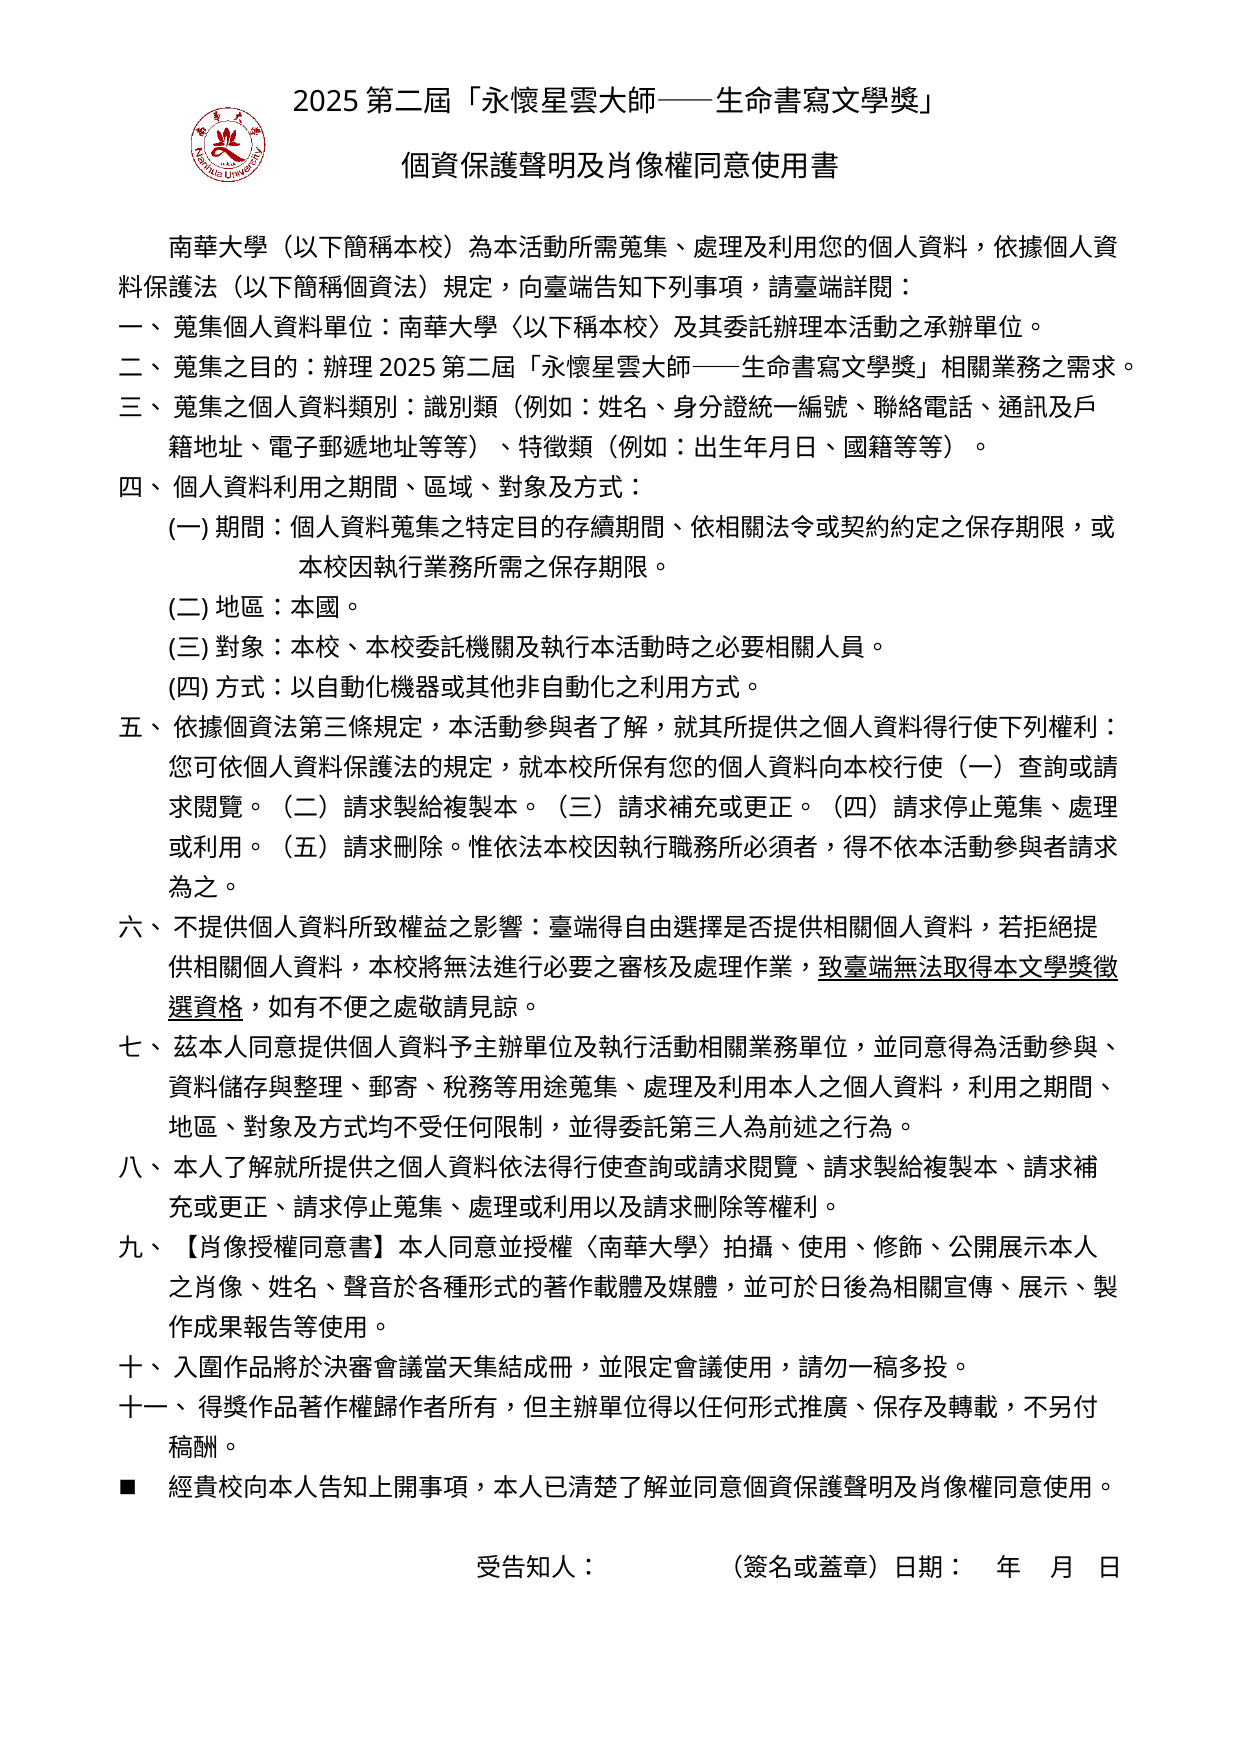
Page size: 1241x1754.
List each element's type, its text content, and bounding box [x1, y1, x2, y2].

list 入圍作品將於決審會議當天集結成冊，並限定會議使用，請勿一稿多投。 [118, 1346, 1122, 1386]
text 受告知人： （簽名或蓋章）日期： 年 月 日 [118, 1506, 1122, 1586]
list 本人了解就所提供之個人資料依法得行使查詢或請求閱覽、請求製給複製本、請求補充或更正、請求停止蒐集、處理或利用以及請求刪除等權利。 [118, 1146, 1122, 1226]
list 不提供個人資料所致權益之影響：臺端得自由選擇是否提供相關個人資料，若拒絕提供相關個人資料，本校將無法進行必要之審核及處理作業，致臺端無法取得本文學獎徵選資格，如有不便之處敬請見諒。 [118, 906, 1122, 1026]
list 個人資料利用之期間、區域、對象及方式： [118, 466, 1122, 506]
list 方式：以自動化機器或其他非自動化之利用方式。 [168, 666, 1122, 706]
list 對象：本校、本校委託機關及執行本活動時之必要相關人員。 [168, 626, 1122, 666]
list 茲本人同意提供個人資料予主辦單位及執行活動相關業務單位，並同意得為活動參與、資料儲存與整理、郵寄、稅務等用途蒐集、處理及利用本人之個人資料，利用之期間、地區、對象及方式均不受任何限制，並得委託第三人為前述之行為。 [118, 1026, 1122, 1146]
list 地區：本國。 [168, 586, 1122, 626]
list 期間：個人資料蒐集之特定目的存續期間、依相關法令或契約約定之保存期限，或本校因執行業務所需之保存期限。 [168, 506, 1122, 586]
list 蒐集之個人資料類別：識別類（例如：姓名、身分證統一編號、聯絡電話、通訊及戶籍地址、電子郵遞地址等等）、特徵類（例如：出生年月日、國籍等等）。 [118, 386, 1122, 466]
list 蒐集之目的：辦理2025第二屆「永懷星雲大師——生命書寫文學獎」相關業務之需求。 [118, 346, 1122, 386]
list 經貴校向本人告知上開事項，本人已清楚了解並同意個資保護聲明及肖像權同意使用。 [118, 1466, 1122, 1506]
list 【肖像授權同意書】本人同意並授權〈南華大學〉拍攝、使用、修飾、公開展示本人之肖像、姓名、聲音於各種形式的著作載體及媒體，並可於日後為相關宣傳、展示、製作成果報告等使用。 [118, 1226, 1122, 1346]
text 南華大學（以下簡稱本校）為本活動所需蒐集、處理及利用您的個人資料，依據個人資料保護法（以下簡稱個資法）規定，向臺端告知下列事項，請臺端詳閱： [118, 226, 1122, 306]
list 得獎作品著作權歸作者所有，但主辦單位得以任何形式推廣、保存及轉載，不另付稿酬。 [118, 1386, 1122, 1466]
list 依據個資法第三條規定，本活動參與者了解，就其所提供之個人資料得行使下列權利：您可依個人資料保護法的規定，就本校所保有您的個人資料向本校行使（一）查詢或請求閱覽。（二）請求製給複製本。（三）請求補充或更正。（四）請求停止蒐集、處理或利用。（五）請求刪除。惟依法本校因執行職務所必須者，得不依本活動參與者請求為之。 [118, 706, 1122, 906]
list 蒐集個人資料單位：南華大學〈以下稱本校〉及其委託辦理本活動之承辦單位。 [118, 306, 1122, 346]
picture [180, 98, 275, 192]
